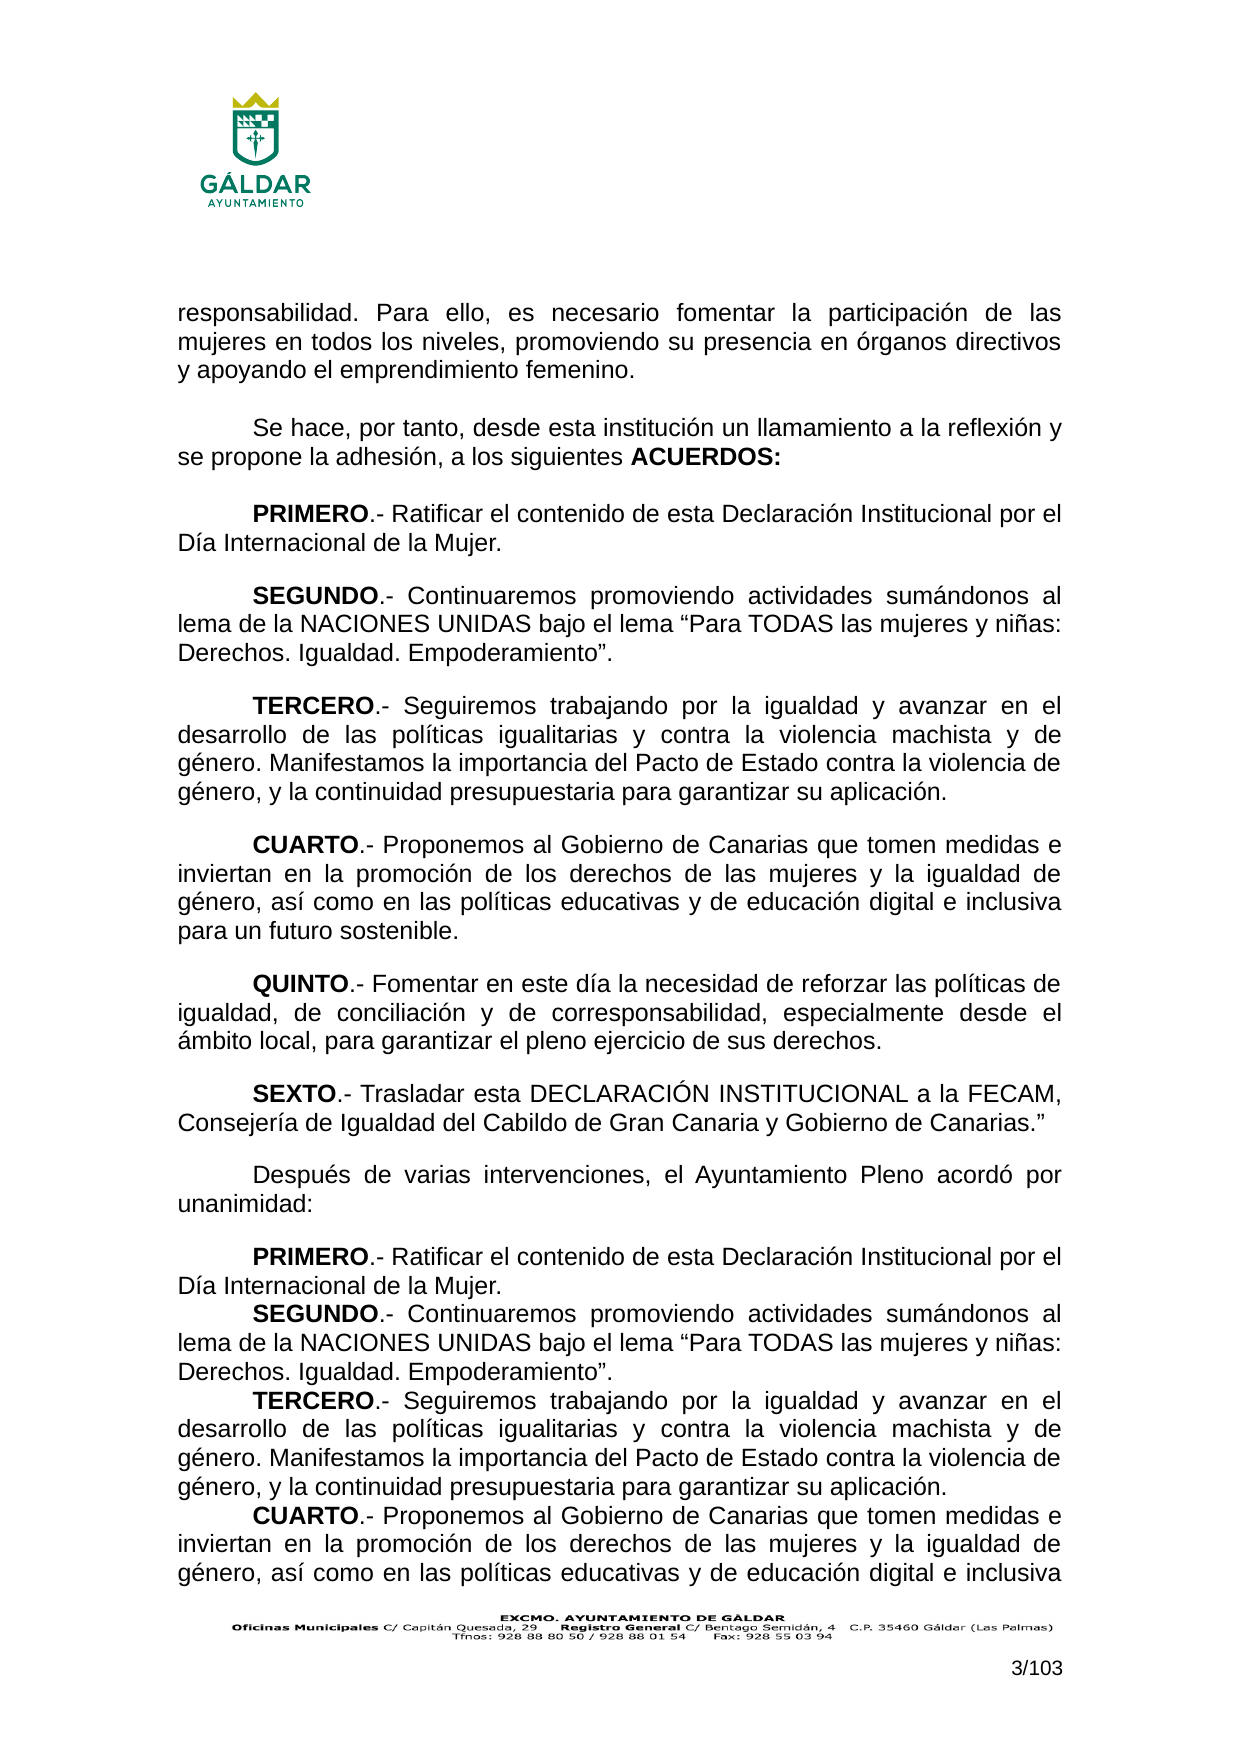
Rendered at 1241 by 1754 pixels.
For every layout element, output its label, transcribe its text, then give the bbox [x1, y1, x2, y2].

text QUINTO.- Fomentar en este día la necesidad de reforzar las políticas de igualdad, de conciliación y de corresponsabilidad, especialmente desde el ámbito local, para garantizar el pleno ejercicio de sus derechos. [177, 969, 1063, 1055]
text SEGUNDO.- Continuaremos promoviendo actividades sumándonos al lema de la NACIONES UNIDAS bajo el lema “Para TODAS las mujeres y niñas: Derechos. Igualdad. Empoderamiento”. [177, 1299, 1063, 1386]
text SEGUNDO.- Continuaremos promoviendo actividades sumándonos al lema de la NACIONES UNIDAS bajo el lema “Para TODAS las mujeres y niñas: Derechos. Igualdad. Empoderamiento”. [177, 581, 1063, 667]
text SEXTO.- Trasladar esta DECLARACIÓN INSTITUCIONAL a la FECAM, Consejería de Igualdad del Cabildo de Gran Canaria y Gobierno de Canarias.” [177, 1079, 1063, 1136]
text TERCERO.- Seguiremos trabajando por la igualdad y avanzar en el desarrollo de las políticas igualitarias y contra la violencia machista y de género. Manifestamos la importancia del Pacto de Estado contra la violencia de género, y la continuidad presupuestaria para garantizar su aplicación. [177, 691, 1063, 806]
text TERCERO.- Seguiremos trabajando por la igualdad y avanzar en el desarrollo de las políticas igualitarias y contra la violencia machista y de género. Manifestamos la importancia del Pacto de Estado contra la violencia de género, y la continuidad presupuestaria para garantizar su aplicación. [177, 1386, 1063, 1501]
picture [237, 1614, 1059, 1640]
picture [182, 73, 328, 225]
text PRIMERO.- Ratificar el contenido de esta Declaración Institucional por el Día Internacional de la Mujer. [177, 1242, 1063, 1299]
text PRIMERO.- Ratificar el contenido de esta Declaración Institucional por el Día Internacional de la Mujer. [177, 499, 1063, 557]
text CUARTO.- Proponemos al Gobierno de Canarias que tomen medidas e inviertan en la promoción de los derechos de las mujeres y la igualdad de género, así como en las políticas educativas y de educación digital e inclusiva para un futuro sostenible. [177, 830, 1063, 945]
text CUARTO.- Proponemos al Gobierno de Canarias que tomen medidas e inviertan en la promoción de los derechos de las mujeres y la igualdad de género, así como en las políticas educativas y de educación digital e inclusiva [177, 1501, 1063, 1587]
text responsabilidad. Para ello, es necesario fomentar la participación de las mujeres en todos los niveles, promoviendo su presencia en órganos directivos y apoyando el emprendimiento femenino. [177, 298, 1063, 384]
text Se hace, por tanto, desde esta institución un llamamiento a la reflexión y se propone la adhesión, a los siguientes ACUERDOS: [177, 413, 1063, 470]
text Después de varias intervenciones, el Ayuntamiento Pleno acordó por unanimidad: [177, 1160, 1063, 1218]
